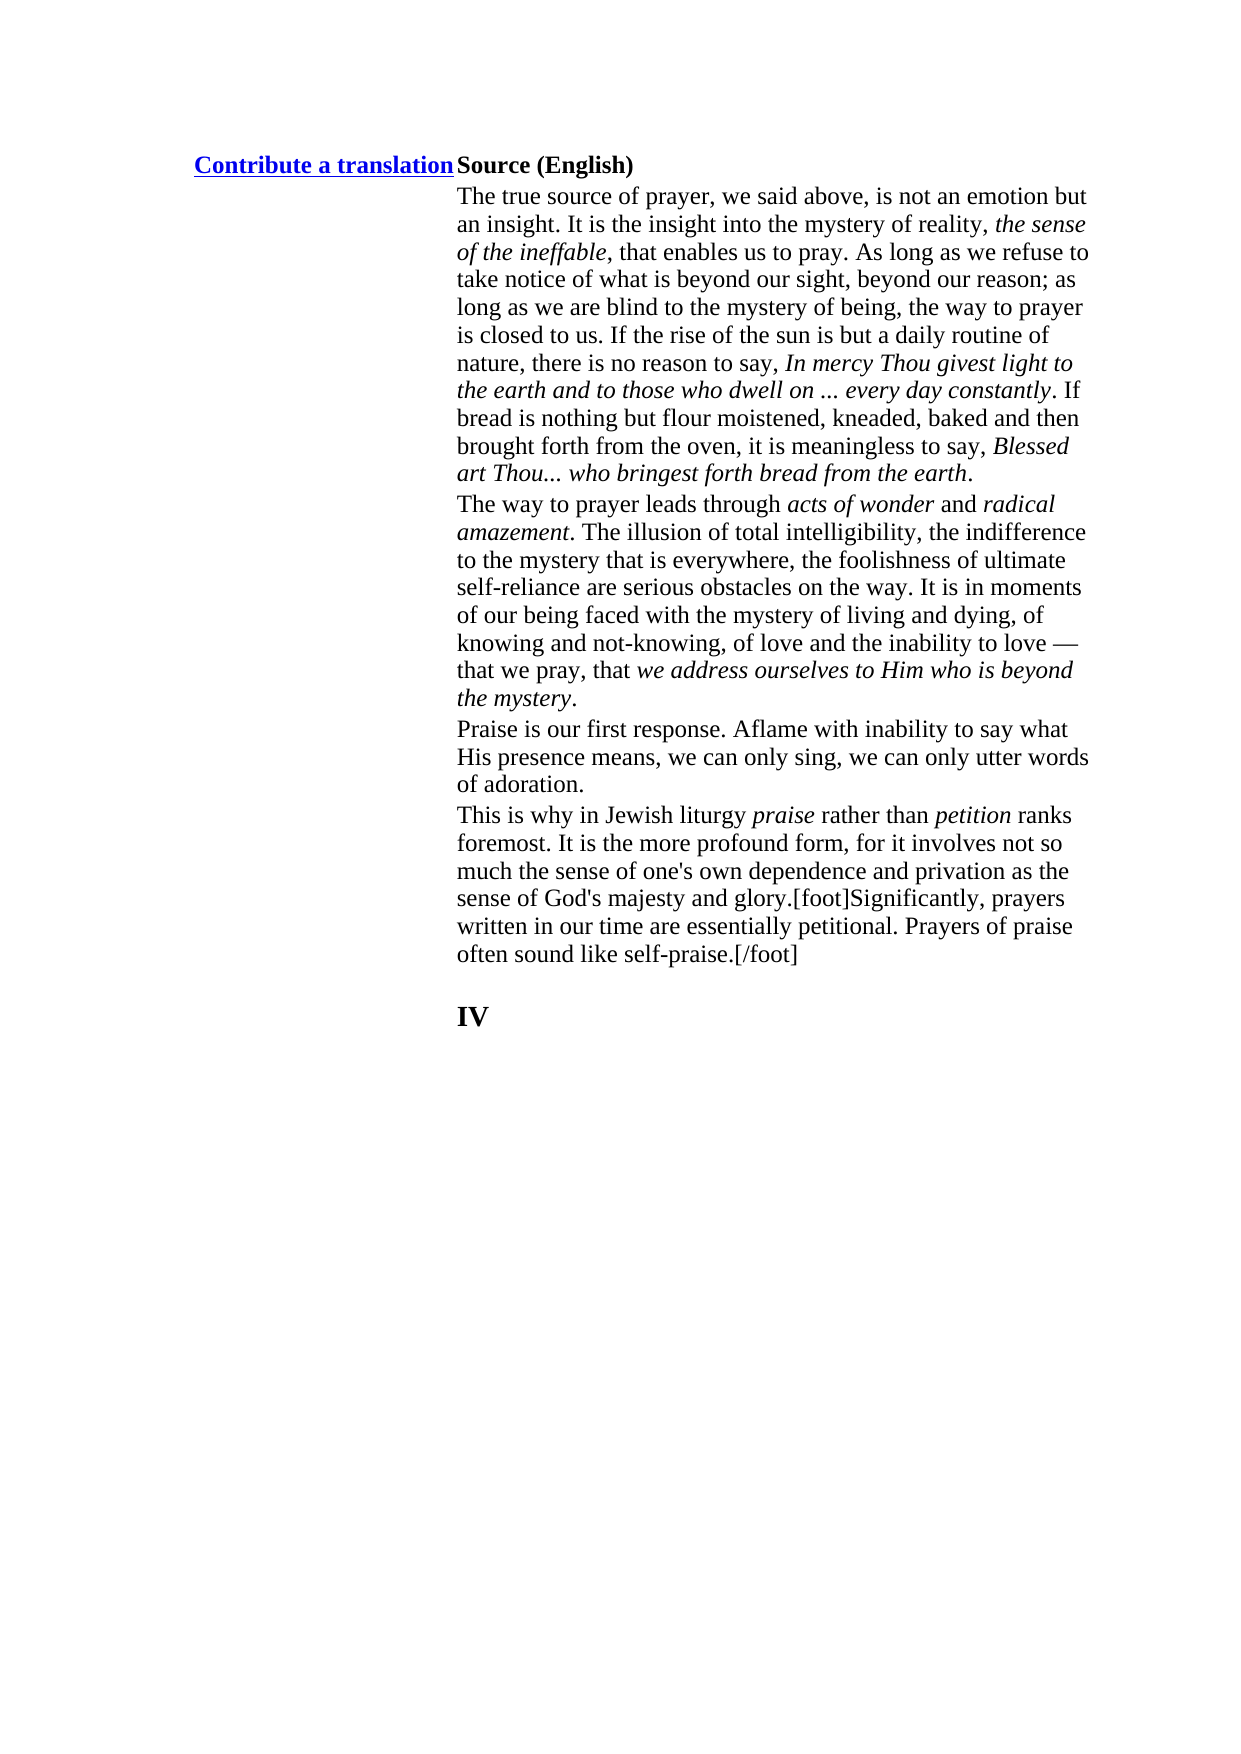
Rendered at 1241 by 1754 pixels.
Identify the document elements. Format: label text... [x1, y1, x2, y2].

table_cell IV [455, 969, 1105, 1063]
table_cell The true source of prayer, we said above, is not an emotion but an insight. It is the insight into the mystery of reality, the sense of the ineffable, that enables us to pray. As long as we refuse to take notice of what is beyond our sight, beyond our reason; as long as we are blind to the mystery of being, the way to prayer is closed to us. If the rise of the sun is but a daily routine of nature, there is no reason to say, In mercy Thou givest light to the earth and to those who dwell on ... every day constantly. If bread is nothing but flour moistened, kneaded, baked and then brought forth from the oven, it is meaningless to say, Blessed art Thou... who bringest forth bread from the earth. [455, 181, 1105, 489]
table_header Contribute a translation [135, 150, 455, 181]
table_cell [135, 181, 455, 489]
table_cell [135, 714, 455, 800]
table_cell This is why in Jewish liturgy praise rather than petition ranks foremost. It is the more profound form, for it involves not so much the sense of one's own dependence and privation as the sense of God's majesty and glory.[foot]Significantly, prayers written in our time are essentially petitional. Prayers of praise often sound like self-praise.[/foot] [455, 800, 1105, 969]
table_cell [135, 489, 455, 713]
table_header Source (English) [455, 150, 1105, 181]
table_cell The way to prayer leads through acts of wonder and radical amazement. The illusion of total intelligibility, the indifference to the mystery that is everywhere, the foolishness of ultimate self-reliance are serious obstacles on the way. It is in moments of our being faced with the mystery of living and dying, of knowing and not-knowing, of love and the inability to love — that we pray, that we address ourselves to Him who is beyond the mystery. [455, 489, 1105, 713]
table_cell [135, 969, 455, 1063]
table_cell Praise is our first response. Aflame with inability to say what His presence means, we can only sing, we can only utter words of adoration. [455, 714, 1105, 800]
table_cell [135, 800, 455, 969]
